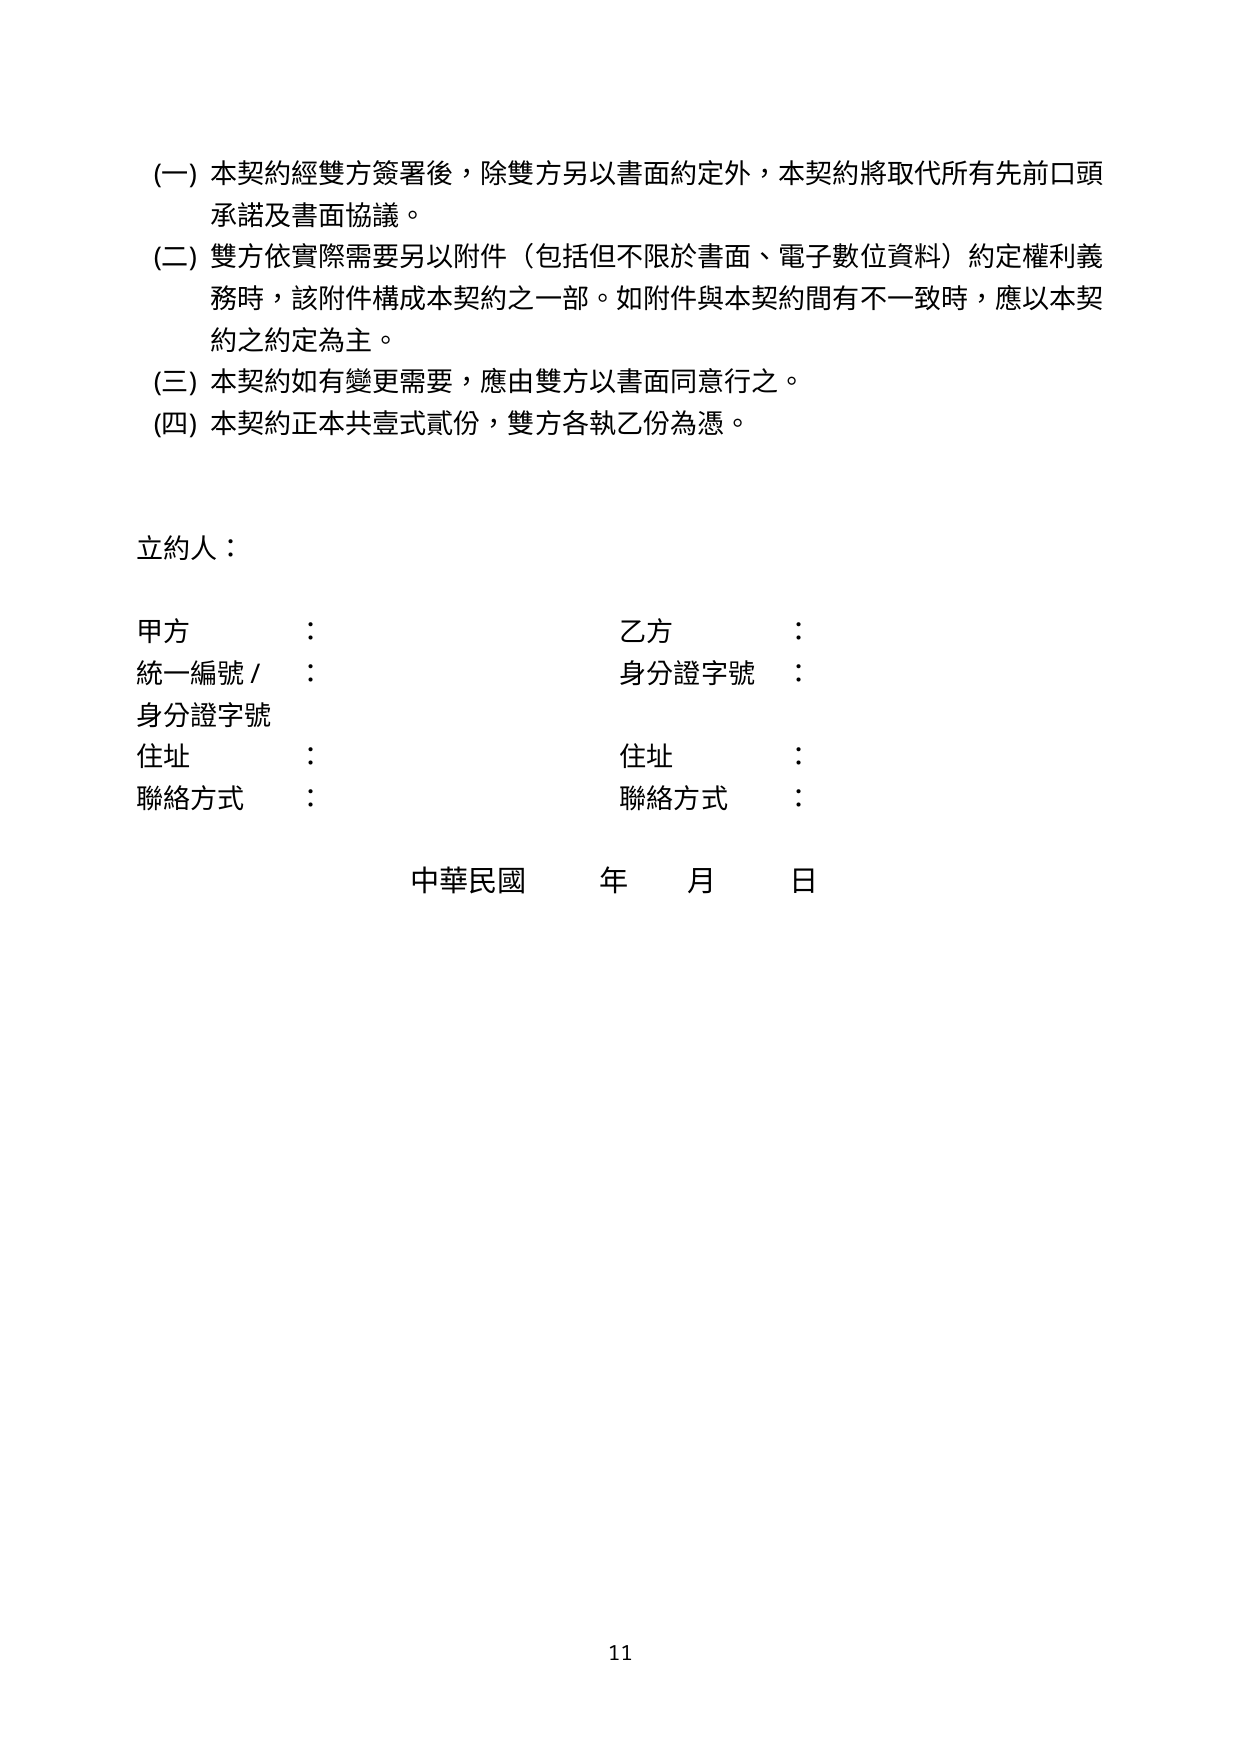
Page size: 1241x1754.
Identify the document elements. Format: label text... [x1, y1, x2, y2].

text 立約人： [136, 525, 1104, 567]
table_cell 住址 [125, 733, 286, 775]
table_cell ： [286, 733, 608, 775]
table_cell ： [774, 775, 1092, 817]
table_cell ： [286, 775, 608, 817]
table_cell 統一編號 / 身分證字號 [125, 650, 286, 733]
table_header 乙方 [608, 608, 774, 650]
text 中華民國 年 月 日 [136, 858, 1104, 900]
table_cell 聯絡方式 [125, 775, 286, 817]
list 本契約正本共壹式貳份，雙方各執乙份為憑。 [153, 400, 1104, 442]
table_cell 聯絡方式 [608, 775, 774, 817]
table_cell ： [774, 733, 1092, 775]
list 雙方依實際需要另以附件（包括但不限於書面、電子數位資料）約定權利義務時，該附件構成本契約之一部。如附件與本契約間有不一致時，應以本契約之約定為主。 [153, 233, 1104, 358]
table_cell 住址 [608, 733, 774, 775]
table_cell 身分證字號 [608, 650, 774, 733]
list 本契約如有變更需要，應由雙方以書面同意行之。 [153, 358, 1104, 400]
table_cell ： [774, 650, 1092, 733]
table_header ： [774, 608, 1092, 650]
list 本契約經雙方簽署後，除雙方另以書面約定外，本契約將取代所有先前口頭承諾及書面協議。 [153, 150, 1104, 233]
table_cell ： [286, 650, 608, 733]
table_header ： [286, 608, 608, 650]
table_header 甲方 [125, 608, 286, 650]
